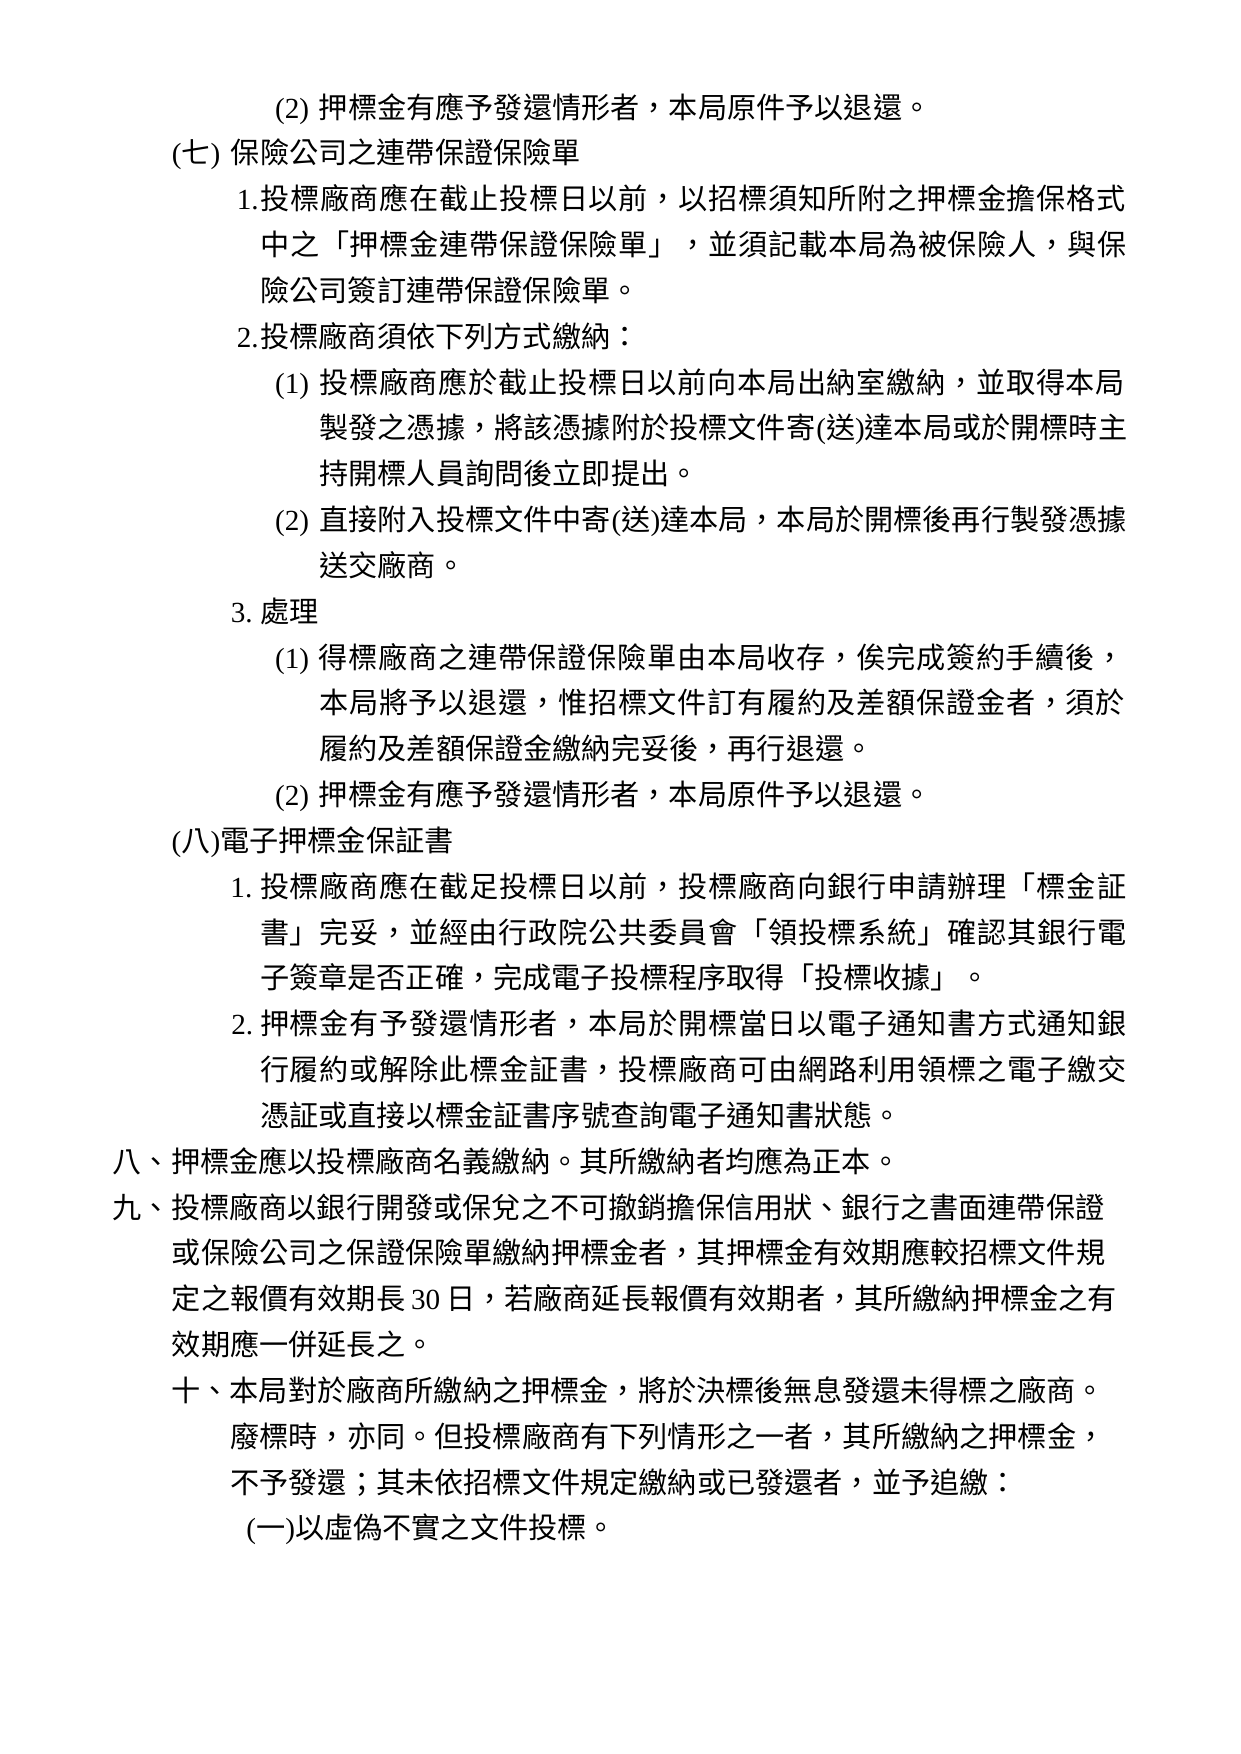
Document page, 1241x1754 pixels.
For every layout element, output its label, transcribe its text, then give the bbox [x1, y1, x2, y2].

text (2) 直接附入投標文件中寄(送)達本局，本局於開標後再行製發憑據送交廠商。 [275, 494, 1128, 586]
text (1) 得標廠商之連帶保證保險單由本局收存，俟完成簽約手續後，本局將予以退還，惟招標文件訂有履約及差額保證金者，須於履約及差額保證金繳納完妥後，再行退還。 [275, 631, 1128, 769]
text (一)以虛偽不實之文件投標。 [246, 1502, 1128, 1548]
text (1) 投標廠商應於截止投標日以前向本局出納室繳納，並取得本局製發之憑據，將該憑據附於投標文件寄(送)達本局或於開標時主持開標人員詢問後立即提出。 [275, 356, 1128, 494]
text (2) 押標金有應予發還情形者，本局原件予以退還。 [275, 769, 1128, 815]
text 九、投標廠商以銀行開發或保兌之不可撤銷擔保信用狀、銀行之書面連帶保證或保險公司之保證保險單繳納押標金者，其押標金有效期應較招標文件規定之報價有效期長30日，若廠商延長報價有效期者，其所繳納押標金之有效期應一併延長之。 [112, 1181, 1128, 1365]
text (八)電子押標金保証書 [171, 815, 1128, 861]
text (2) 押標金有應予發還情形者，本局原件予以退還。 [275, 81, 1128, 127]
text 1. 投標廠商應在截止投標日以前，以招標須知所附之押標金擔保格式中之「押標金連帶保證保險單」，並須記載本局為被保險人，與保險公司簽訂連帶保證保險單。 [237, 173, 1128, 311]
text 1. 投標廠商應在截足投標日以前，投標廠商向銀行申請辦理「標金証書」完妥，並經由行政院公共委員會「領投標系統」確認其銀行電子簽章是否正確，完成電子投標程序取得「投標收據」。 [230, 861, 1128, 998]
text 八、押標金應以投標廠商名義繳納。其所繳納者均應為正本。 [112, 1136, 1128, 1181]
text 十、本局對於廠商所繳納之押標金，將於決標後無息發還未得標之廠商。廢標時，亦同。但投標廠商有下列情形之一者，其所繳納之押標金，不予發還；其未依招標文件規定繳納或已發還者，並予追繳： [171, 1365, 1128, 1502]
text 2. 押標金有予發還情形者，本局於開標當日以電子通知書方式通知銀行履約或解除此標金証書，投標廠商可由網路利用領標之電子繳交憑証或直接以標金証書序號查詢電子通知書狀態。 [231, 998, 1128, 1136]
text 3. 處理 [231, 586, 1128, 631]
text (七) 保險公司之連帶保證保險單 [172, 127, 1128, 173]
text 2. 投標廠商須依下列方式繳納： [237, 311, 1128, 356]
